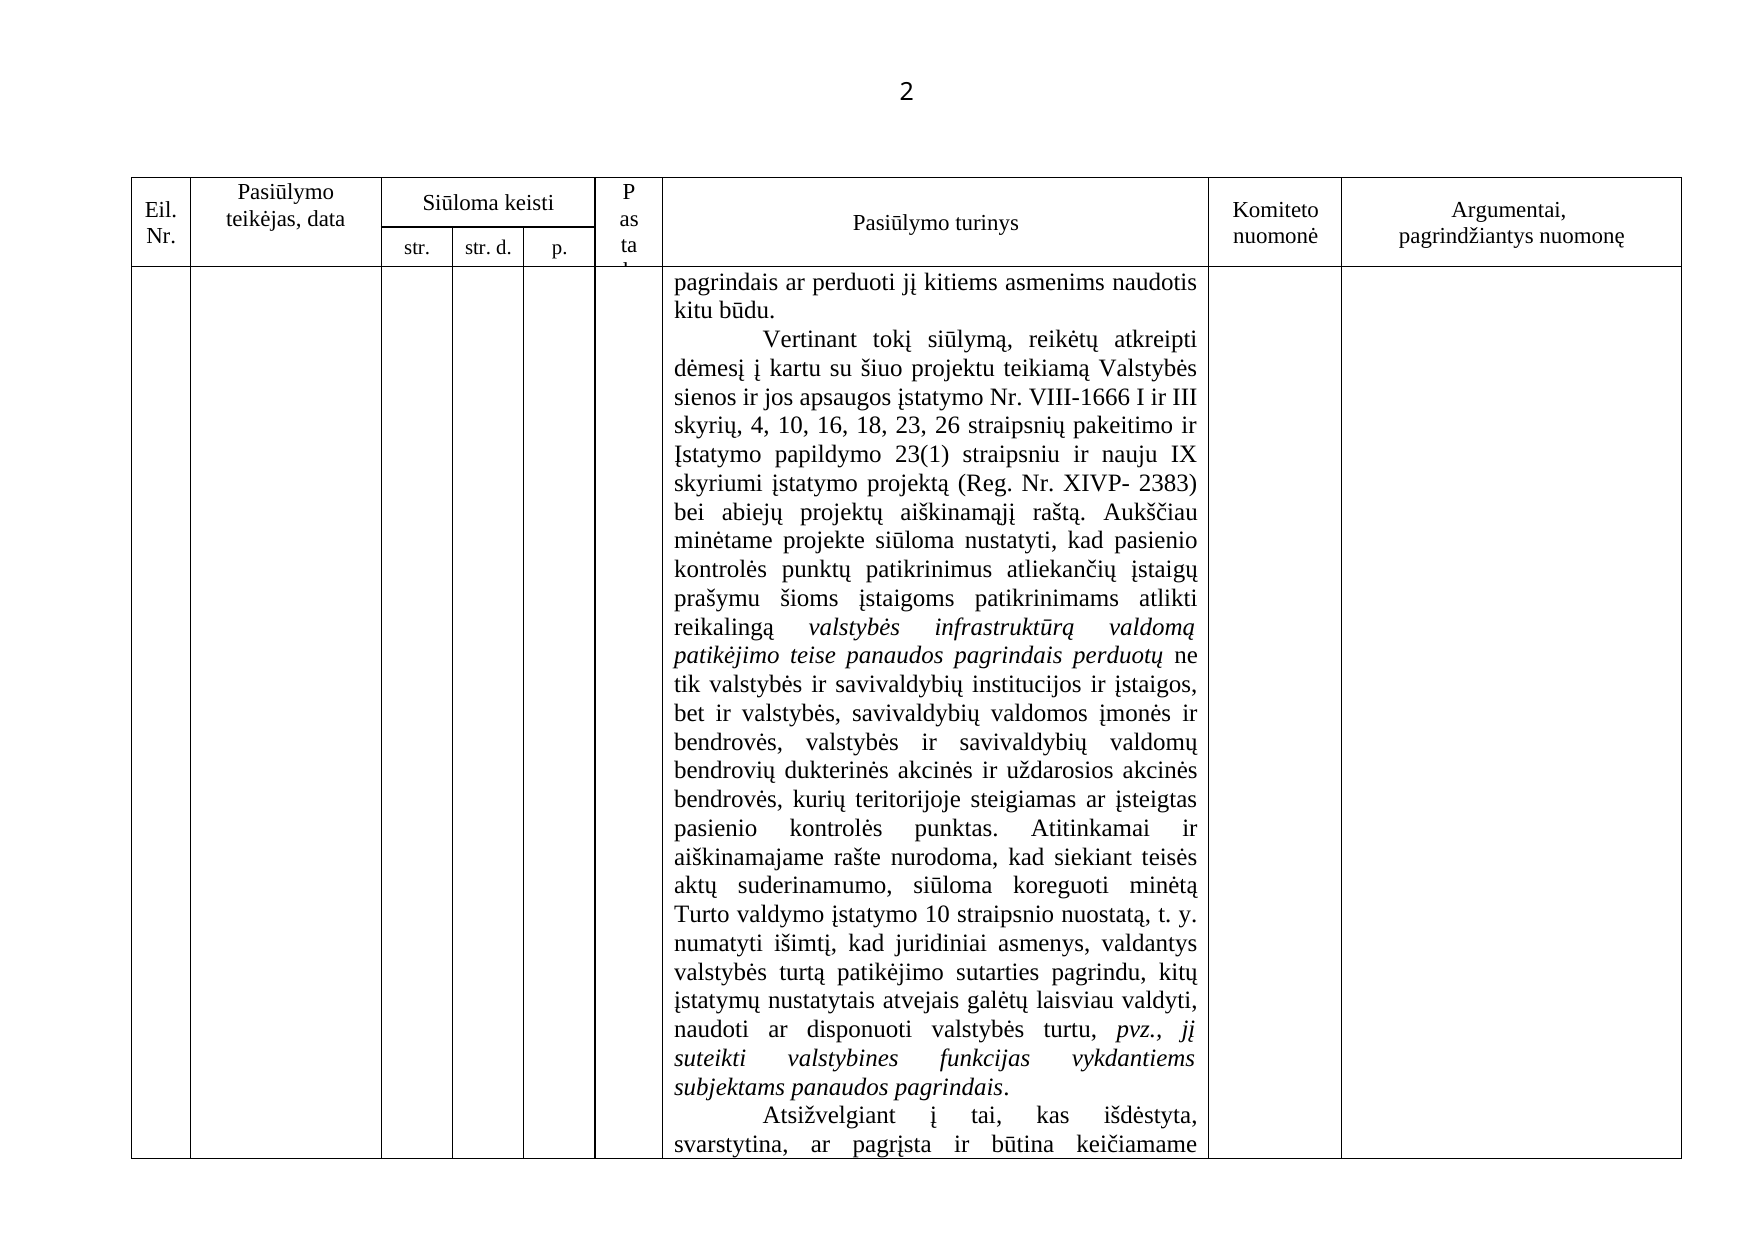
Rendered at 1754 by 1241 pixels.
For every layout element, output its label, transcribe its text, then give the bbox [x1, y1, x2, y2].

table_cell [132, 267, 190, 1158]
table_header Eil. Nr. [132, 178, 190, 266]
table_cell [524, 267, 594, 1158]
table_header Argumentai, pagrindžiantys nuomonę [1342, 178, 1681, 266]
table_cell [1342, 267, 1681, 1158]
table_cell [596, 267, 662, 1158]
table_header Komiteto nuomonė [1209, 178, 1341, 266]
table_header Pastabos [596, 178, 662, 266]
table_cell str. [382, 228, 452, 266]
table_cell [382, 267, 452, 1158]
table_header Siūloma keisti [382, 178, 594, 226]
table_cell [453, 267, 523, 1158]
table_header Pasiūlymo teikėjas, data [191, 178, 381, 266]
table_cell [191, 267, 381, 1158]
table_header Pasiūlymo turinys [663, 178, 1208, 266]
table_cell str. d. [453, 228, 523, 266]
table_cell p. [524, 228, 594, 266]
table_cell [1209, 267, 1341, 1158]
table_cell pagrindais ar perduoti jį kitiems asmenims naudotis kitu būdu. Vertinant tokį siūlymą, reikėtų atkreipti dėmesį į kartu su šiuo projektu teikiamą Valstybės sienos ir jos apsaugos įstatymo Nr. VIII-1666 I ir III skyrių, 4, 10, 16, 18, 23, 26 straipsnių pakeitimo ir Įstatymo papildymo 23(1) straipsniu ir nauju IX skyriumi įstatymo projektą (Reg. Nr. XIVP- 2383) bei abiejų projektų aiškinamąjį raštą. Aukščiau minėtame projekte siūloma nustatyti, kad pasienio kontrolės punktų patikrinimus atliekančių įstaigų prašymu šioms įstaigoms patikrinimams atlikti reikalingą valstybės infrastruktūrą valdomą patikėjimo teise panaudos pagrindais perduotų ne tik valstybės ir savivaldybių institucijos ir įstaigos, bet ir valstybės, savivaldybių valdomos įmonės ir bendrovės, valstybės ir savivaldybių valdomų bendrovių dukterinės akcinės ir uždarosios akcinės bendrovės, kurių teritorijoje steigiamas ar įsteigtas pasienio kontrolės punktas. Atitinkamai ir aiškinamajame rašte nurodoma, kad siekiant teisės aktų suderinamumo, siūloma koreguoti minėtą Turto valdymo įstatymo 10 straipsnio nuostatą, t. y. numatyti išimtį, kad juridiniai asmenys, valdantys valstybės turtą patikėjimo sutarties pagrindu, kitų įstatymų nustatytais atvejais galėtų laisviau valdyti, naudoti ar disponuoti valstybės turtu, pvz., jį suteikti valstybines funkcijas vykdantiems subjektams panaudos pagrindais. Atsižvelgiant į tai, kas išdėstyta, svarstytina, ar pagrįsta ir būtina keičiamame [663, 267, 1208, 1158]
